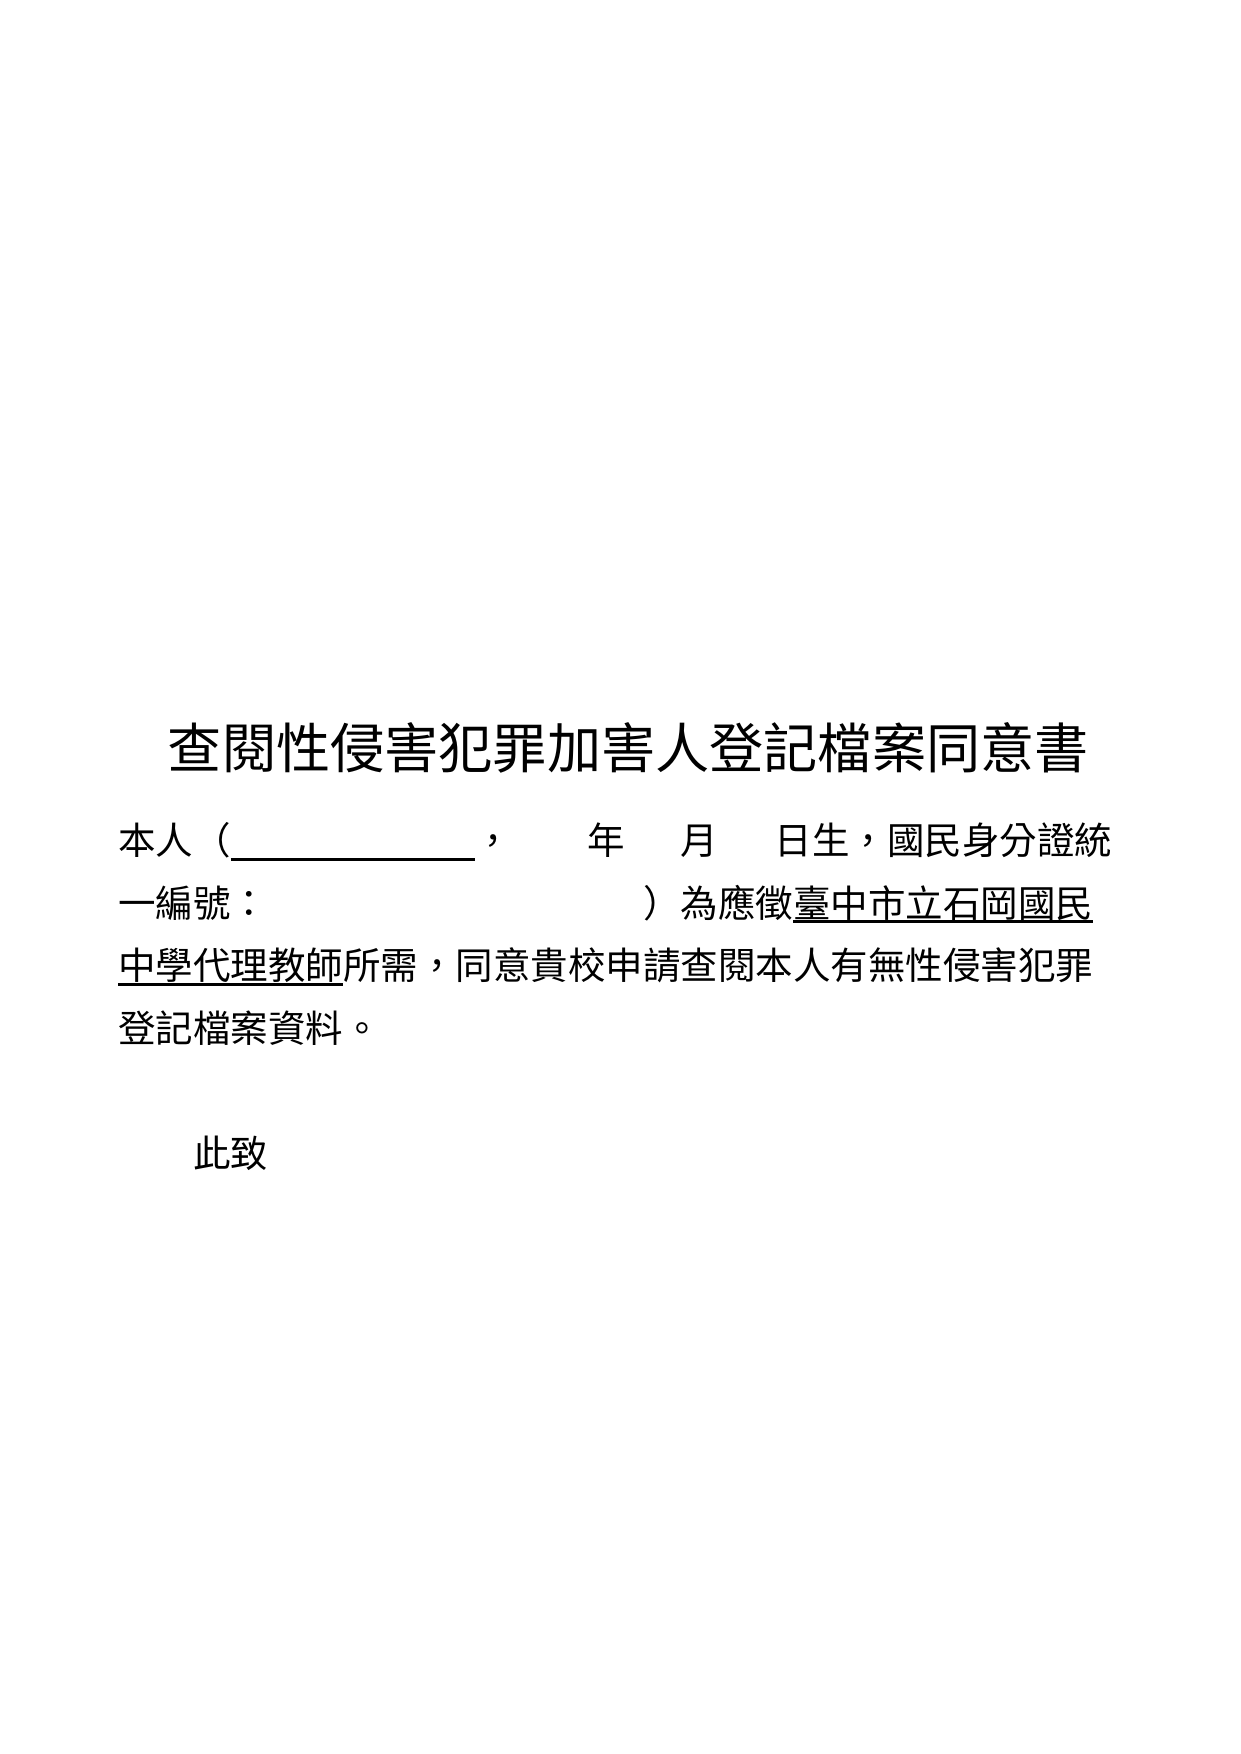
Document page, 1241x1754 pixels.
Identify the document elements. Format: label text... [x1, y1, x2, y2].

text 查閱性侵害犯罪加害人登記檔案同意書 [118, 672, 1138, 797]
text 本人（ ， 年 月 日生，國民身分證統一編號： ）為應徵臺中市立石岡國民中學代理教師所需，同意貴校申請查閱本人有無性侵害犯罪登記檔案資料。 [118, 797, 1122, 1047]
text 此致 [118, 1109, 1122, 1172]
